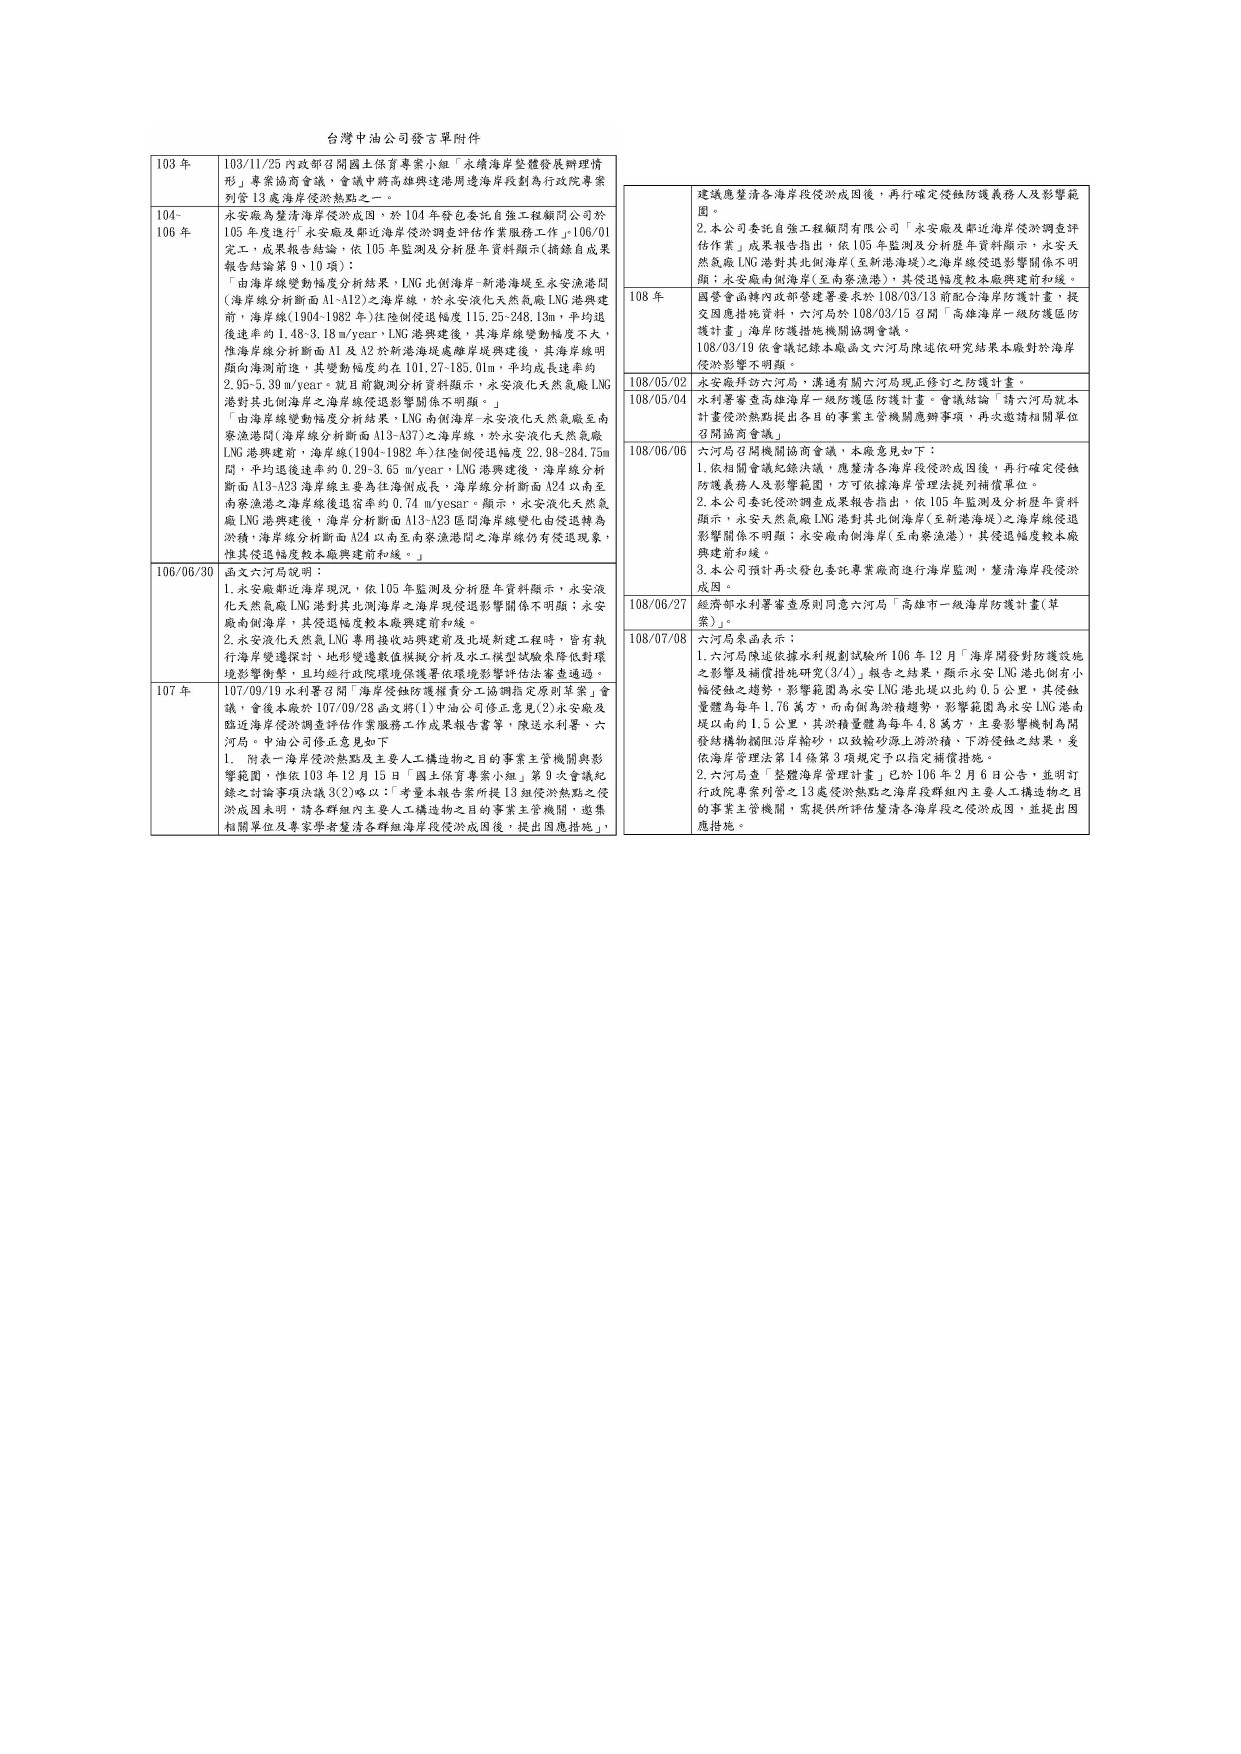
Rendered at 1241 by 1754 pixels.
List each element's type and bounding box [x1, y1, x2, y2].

picture [147, 127, 1093, 838]
